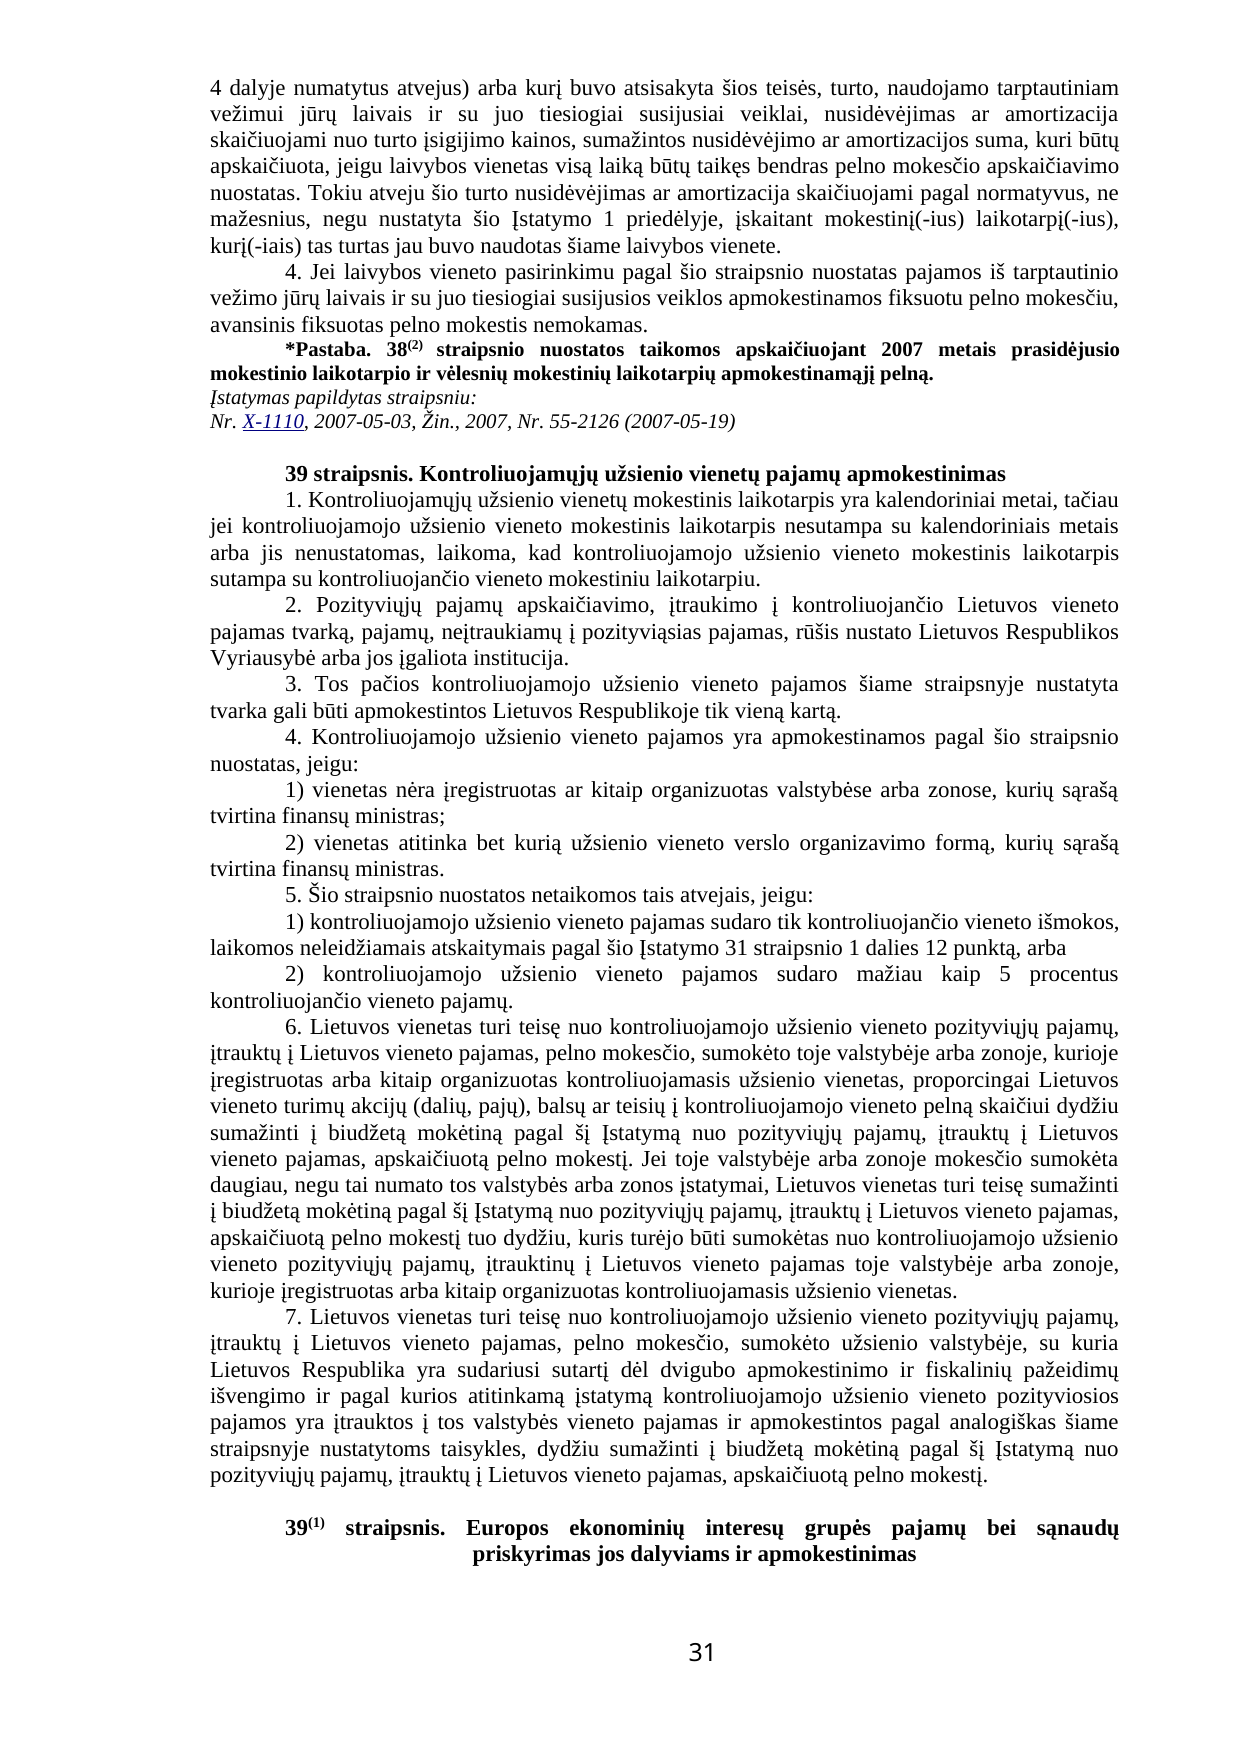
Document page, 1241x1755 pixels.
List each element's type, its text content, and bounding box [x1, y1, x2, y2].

text 6. Lietuvos vienetas turi teisę nuo kontroliuojamojo užsienio vieneto pozityviųjų pajamų, įtrauktų į Lietuvos vieneto pajamas, pelno mokesčio, sumokėto toje valstybėje arba zonoje, kurioje įregistruotas arba kitaip organizuotas kontroliuojamasis užsienio vienetas, proporcingai Lietuvos vieneto turimų akcijų (dalių, pajų), balsų ar teisių į kontroliuojamojo vieneto pelną skaičiui dydžiu sumažinti į biudžetą mokėtiną pagal šį Įstatymą nuo pozityviųjų pajamų, įtrauktų į Lietuvos vieneto pajamas, apskaičiuotą pelno mokestį. Jei toje valstybėje arba zonoje mokesčio sumokėta daugiau, negu tai numato tos valstybės arba zonos įstatymai, Lietuvos vienetas turi teisę sumažinti į biudžetą mokėtiną pagal šį Įstatymą nuo pozityviųjų pajamų, įtrauktų į Lietuvos vieneto pajamas, apskaičiuotą pelno mokestį tuo dydžiu, kuris turėjo būti sumokėtas nuo kontroliuojamojo užsienio vieneto pozityviųjų pajamų, įtrauktinų į Lietuvos vieneto pajamas toje valstybėje arba zonoje, kurioje įregistruotas arba kitaip organizuotas kontroliuojamasis užsienio vienetas. [210, 1013, 1120, 1303]
text 2. Pozityviųjų pajamų apskaičiavimo, įtraukimo į kontroliuojančio Lietuvos vieneto pajamas tvarką, pajamų, neįtraukiamų į pozityviąsias pajamas, rūšis nustato Lietuvos Respublikos Vyriausybė arba jos įgaliota institucija. [210, 591, 1120, 671]
text 5. Šio straipsnio nuostatos netaikomos tais atvejais, jeigu: [210, 881, 1120, 908]
text 39(1) straipsnis. Europos ekonominių interesų grupės pajamų bei sąnaudų priskyrimas jos dalyviams ir apmokestinimas [285, 1514, 1120, 1567]
text 1. Kontroliuojamųjų užsienio vienetų mokestinis laikotarpis yra kalendoriniai metai, tačiau jei kontroliuojamojo užsienio vieneto mokestinis laikotarpis nesutampa su kalendoriniais metais arba jis nenustatomas, laikoma, kad kontroliuojamojo užsienio vieneto mokestinis laikotarpis sutampa su kontroliuojančio vieneto mokestiniu laikotarpiu. [210, 486, 1120, 591]
text 4. Jei laivybos vieneto pasirinkimu pagal šio straipsnio nuostatas pajamos iš tarptautinio vežimo jūrų laivais ir su juo tiesiogiai susijusios veiklos apmokestinamos fiksuotu pelno mokesčiu, avansinis fiksuotas pelno mokestis nemokamas. [210, 258, 1120, 337]
text 7. Lietuvos vienetas turi teisę nuo kontroliuojamojo užsienio vieneto pozityviųjų pajamų, įtrauktų į Lietuvos vieneto pajamas, pelno mokesčio, sumokėto užsienio valstybėje, su kuria Lietuvos Respublika yra sudariusi sutartį dėl dvigubo apmokestinimo ir fiskalinių pažeidimų išvengimo ir pagal kurios atitinkamą įstatymą kontroliuojamojo užsienio vieneto pozityviosios pajamos yra įtrauktos į tos valstybės vieneto pajamas ir apmokestintos pagal analogiškas šiame straipsnyje nustatytoms taisykles, dydžiu sumažinti į biudžetą mokėtiną pagal šį Įstatymą nuo pozityviųjų pajamų, įtrauktų į Lietuvos vieneto pajamas, apskaičiuotą pelno mokestį. [210, 1303, 1120, 1487]
text *Pastaba. 38(2) straipsnio nuostatos taikomos apskaičiuojant 2007 metais prasidėjusio mokestinio laikotarpio ir vėlesnių mokestinių laikotarpių apmokestinamąjį pelną. [210, 337, 1120, 385]
text 1) vienetas nėra įregistruotas ar kitaip organizuotas valstybėse arba zonose, kurių sąrašą tvirtina finansų ministras; [210, 776, 1120, 829]
text Nr. X-1110, 2007-05-03, Žin., 2007, Nr. 55-2126 (2007-05-19) [210, 409, 1120, 433]
text 4. Kontroliuojamojo užsienio vieneto pajamos yra apmokestinamos pagal šio straipsnio nuostatas, jeigu: [210, 723, 1120, 776]
text 3. Tos pačios kontroliuojamojo užsienio vieneto pajamos šiame straipsnyje nustatyta tvarka gali būti apmokestintos Lietuvos Respublikoje tik vieną kartą. [210, 671, 1120, 723]
text 39 straipsnis. Kontroliuojamųjų užsienio vienetų pajamų apmokestinimas [210, 460, 1120, 486]
text Įstatymas papildytas straipsniu: [210, 385, 1120, 409]
text 2) vienetas atitinka bet kurią užsienio vieneto verslo organizavimo formą, kurių sąrašą tvirtina finansų ministras. [210, 829, 1120, 881]
text 1) kontroliuojamojo užsienio vieneto pajamas sudaro tik kontroliuojančio vieneto išmokos, laikomos neleidžiamais atskaitymais pagal šio Įstatymo 31 straipsnio 1 dalies 12 punktą, arba [210, 908, 1120, 960]
text 4 dalyje numatytus atvejus) arba kurį buvo atsisakyta šios teisės, turto, naudojamo tarptautiniam vežimui jūrų laivais ir su juo tiesiogiai susijusiai veiklai, nusidėvėjimas ar amortizacija skaičiuojami nuo turto įsigijimo kainos, sumažintos nusidėvėjimo ar amortizacijos suma, kuri būtų apskaičiuota, jeigu laivybos vienetas visą laiką būtų taikęs bendras pelno mokesčio apskaičiavimo nuostatas. Tokiu atveju šio turto nusidėvėjimas ar amortizacija skaičiuojami pagal normatyvus, ne mažesnius, negu nustatyta šio Įstatymo 1 priedėlyje, įskaitant mokestinį(-ius) laikotarpį(-ius), kurį(-iais) tas turtas jau buvo naudotas šiame laivybos vienete. [210, 73, 1120, 258]
text 2) kontroliuojamojo užsienio vieneto pajamos sudaro mažiau kaip 5 procentus kontroliuojančio vieneto pajamų. [210, 960, 1120, 1013]
